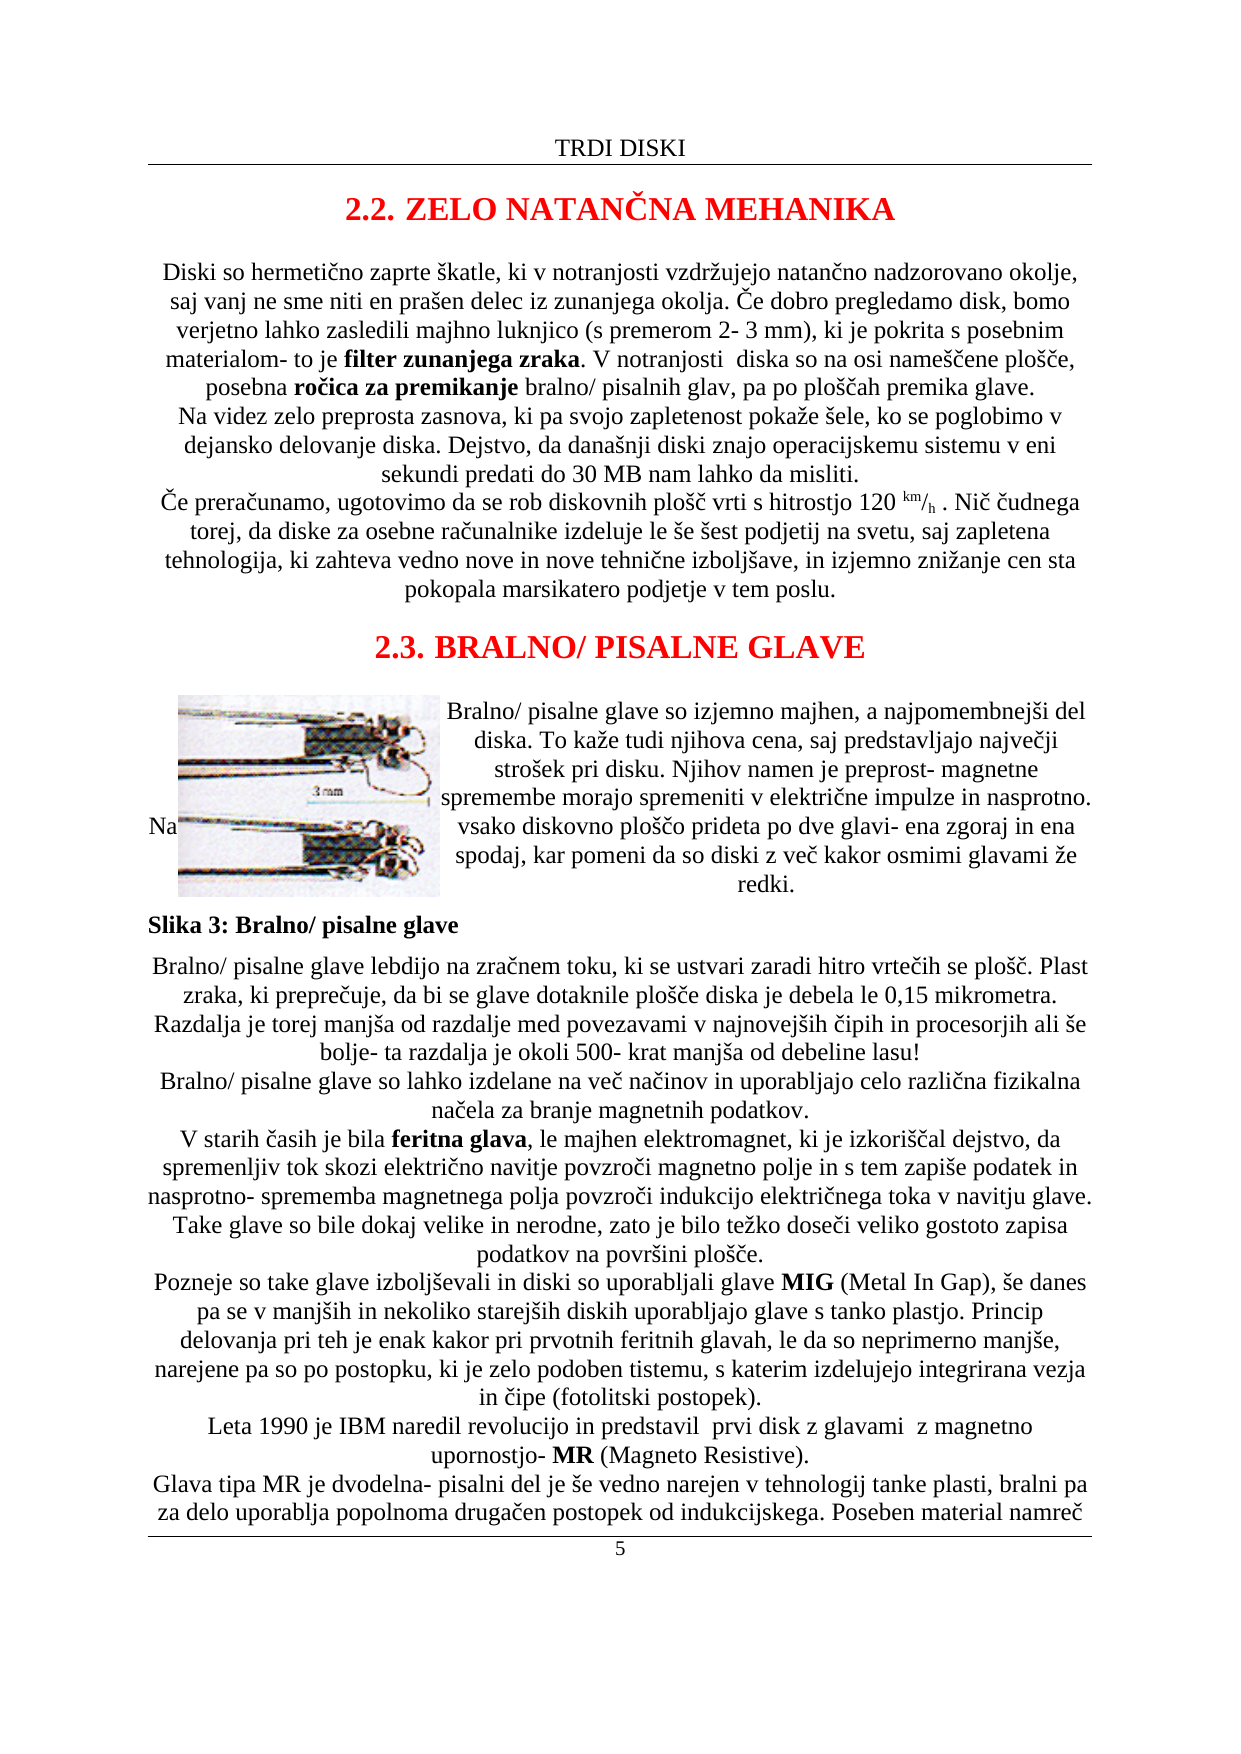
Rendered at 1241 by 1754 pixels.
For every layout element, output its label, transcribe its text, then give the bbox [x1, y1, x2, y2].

text Leta 1990 je IBM naredil revolucijo in predstavil prvi disk z glavami z magnetno upornostjo- MR (Magneto Resistive). [148, 1411, 1092, 1469]
text V starih časih je bila feritna glava, le majhen elektromagnet, ki je izkoriščal dejstvo, da spremenljiv tok skozi električno navitje povzroči magnetno polje in s tem zapiše podatek in nasprotno- sprememba magnetnega polja povzroči indukcijo električnega toka v navitju glave. Take glave so bile dokaj velike in nerodne, zato je bilo težko doseči veliko gostoto zapisa podatkov na površini plošče. [148, 1124, 1092, 1267]
text Na videz zelo preprosta zasnova, ki pa svojo zapletenost pokaže šele, ko se poglobimo v dejansko delovanje diska. Dejstvo, da današnji diski znajo operacijskemu sistemu v eni sekundi predati do 30 MB nam lahko da misliti. [148, 401, 1092, 487]
text Bralno/ pisalne glave so izjemno majhen, a najpomembnejši del diska. To kaže tudi njihova cena, saj predstavljajo največji strošek pri disku. Njihov namen je preprost- magnetne spremembe morajo spremeniti v električne impulze in nasprotno. Na vsako diskovno ploščo prideta po dve glavi- ena zgoraj in ena spodaj, kar pomeni da so diski z več kakor osmimi glavami že redki. [440, 696, 1092, 897]
text Diski so hermetično zaprte škatle, ki v notranjosti vzdržujejo natančno nadzorovano okolje, saj vanj ne sme niti en prašen delec iz zunanjega okolja. Če dobro pregledamo disk, bomo verjetno lahko zasledili majhno luknjico (s premerom 2- 3 mm), ki je pokrita s posebnim materialom- to je filter zunanjega zraka. V notranjosti diska so na osi nameščene plošče, posebna ročica za premikanje bralno/ pisalnih glav, pa po ploščah premika glave. [148, 257, 1092, 401]
text Bralno/ pisalne glave so lahko izdelane na več načinov in uporabljajo celo različna fizikalna načela za branje magnetnih podatkov. [148, 1066, 1092, 1124]
text Bralno/ pisalne glave lebdijo na zračnem toku, ki se ustvari zaradi hitro vrtečih se plošč. Plast zraka, ki preprečuje, da bi se glave dotaknile plošče diska je debela le 0,15 mikrometra. Razdalja je torej manjša od razdalje med povezavami v najnovejših čipih in procesorjih ali še bolje- ta razdalja je okoli 500- krat manjša od debeline lasu! [148, 951, 1092, 1066]
picture [178, 695, 440, 897]
text Glava tipa MR je dvodelna- pisalni del je še vedno narejen v tehnologij tanke plasti, bralni pa za delo uporablja popolnoma drugačen postopek od indukcijskega. Poseben material namreč [148, 1469, 1092, 1526]
subtitle BRALNO/ PISALNE GLAVE [148, 627, 1092, 666]
subtitle ZELO NATANČNA MEHANIKA [148, 189, 1092, 227]
text Če preračunamo, ugotovimo da se rob diskovnih plošč vrti s hitrostjo 120 km/h . Nič čudnega torej, da diske za osebne računalnike izdeluje le še šest podjetij na svetu, saj zapletena tehnologija, ki zahteva vedno nove in nove tehnične izboljšave, in izjemno znižanje cen sta pokopala marsikatero podjetje v tem poslu. [148, 487, 1092, 602]
text Pozneje so take glave izboljševali in diski so uporabljali glave MIG (Metal In Gap), še danes pa se v manjših in nekoliko starejših diskih uporabljajo glave s tanko plastjo. Princip delovanja pri teh je enak kakor pri prvotnih feritnih glavah, le da so neprimerno manjše, narejene pa so po postopku, ki je zelo podoben tistemu, s katerim izdelujejo integrirana vezja in čipe (fotolitski postopek). [148, 1267, 1092, 1411]
text Slika 3: Bralno/ pisalne glave [148, 910, 1092, 939]
